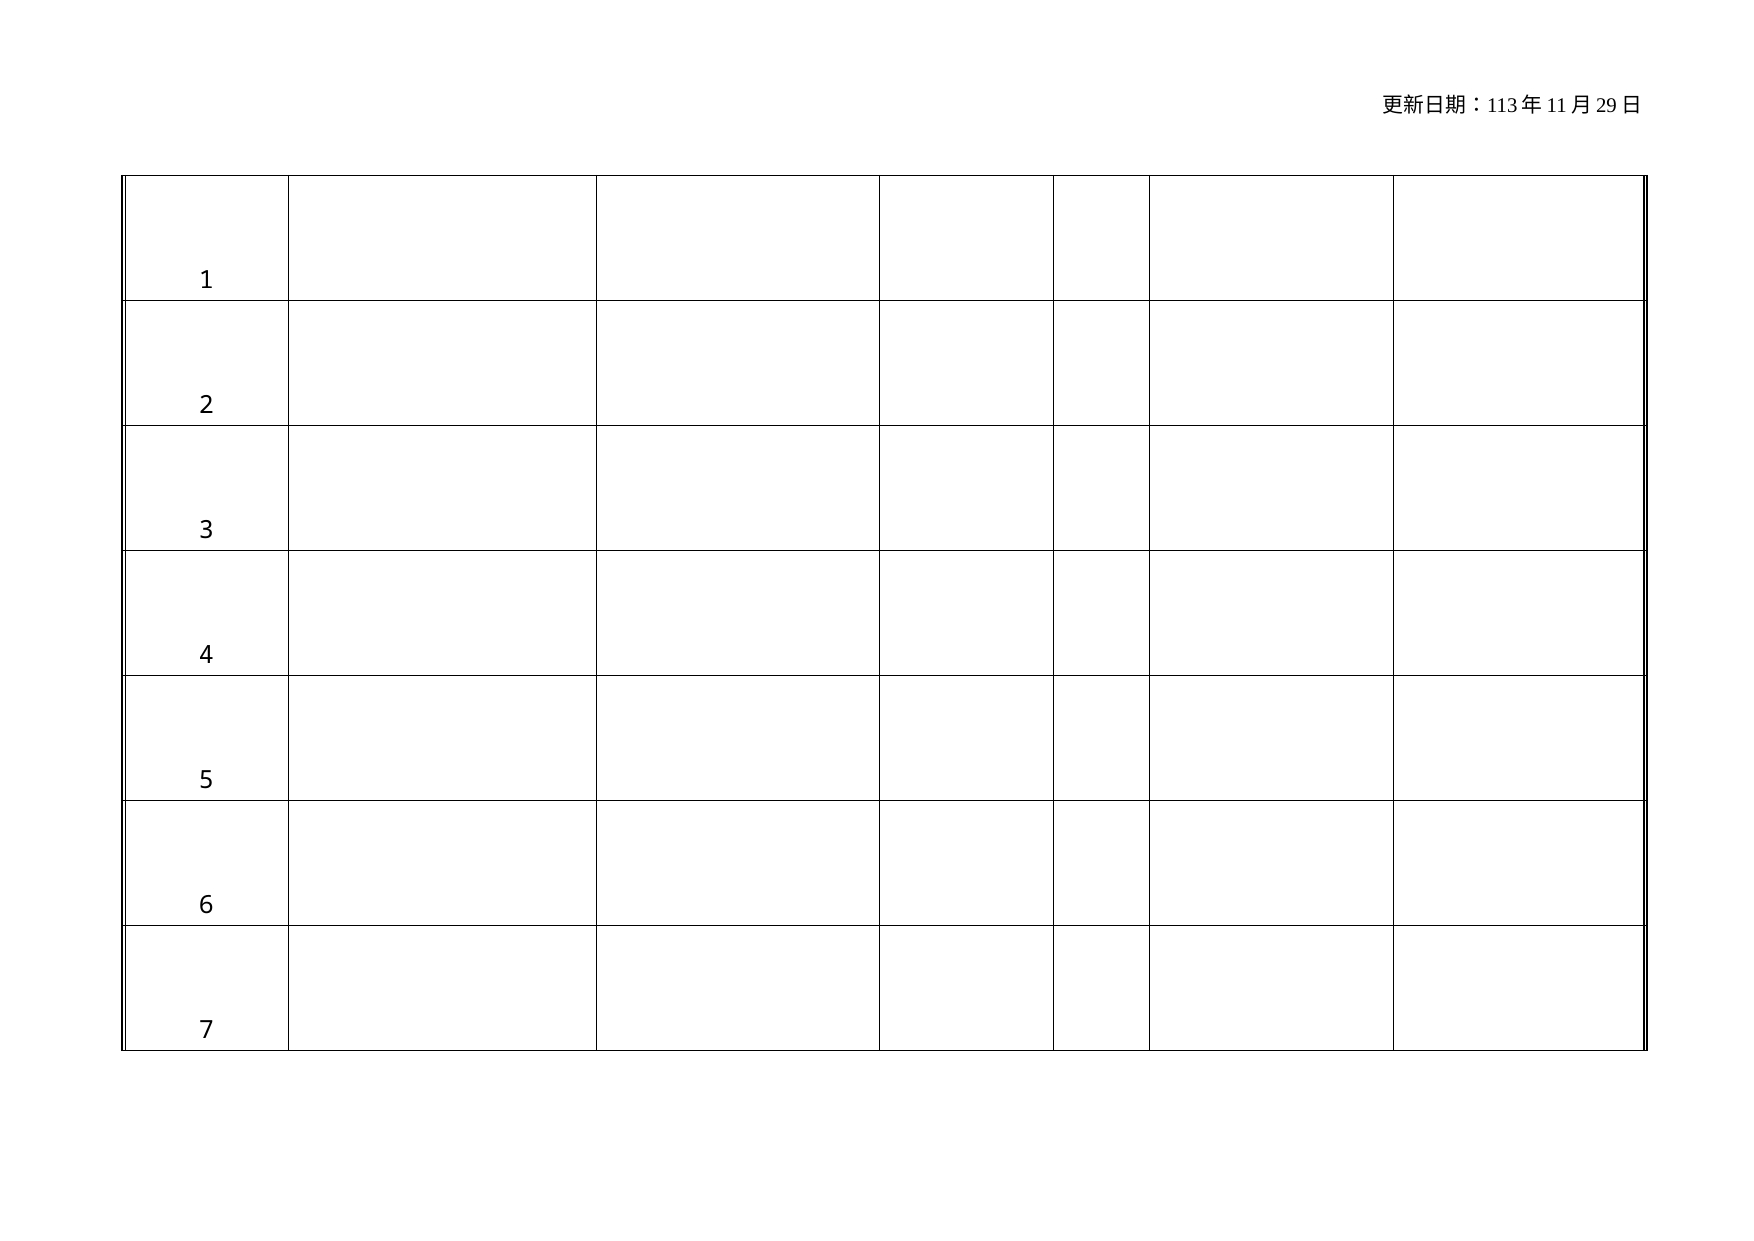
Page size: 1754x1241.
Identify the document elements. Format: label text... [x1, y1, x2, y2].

table_cell 7 [126, 926, 288, 1050]
table_cell [289, 801, 596, 925]
table_cell [597, 301, 879, 425]
table_cell [880, 301, 1053, 425]
table_cell [1150, 426, 1393, 550]
table_cell [289, 551, 596, 675]
table_cell [597, 176, 879, 300]
table_cell [880, 176, 1053, 300]
table_cell [1054, 301, 1149, 425]
table_cell 4 [126, 551, 288, 675]
table_cell [1394, 676, 1643, 800]
table_cell [289, 426, 596, 550]
table_cell [1054, 676, 1149, 800]
table_cell [289, 676, 596, 800]
table_cell 6 [126, 801, 288, 925]
table_cell [880, 426, 1053, 550]
table_cell 1 [126, 176, 288, 300]
table_cell [880, 551, 1053, 675]
table_cell [1150, 176, 1393, 300]
table_cell [597, 926, 879, 1050]
table_cell [1054, 426, 1149, 550]
table_cell [289, 176, 596, 300]
table_cell [880, 676, 1053, 800]
table_cell [1054, 176, 1149, 300]
table_cell [1054, 801, 1149, 925]
table_cell [597, 676, 879, 800]
table_cell [880, 801, 1053, 925]
table_cell [1150, 801, 1393, 925]
table_cell [289, 926, 596, 1050]
table_cell [597, 551, 879, 675]
table_cell [597, 801, 879, 925]
table_cell [1054, 551, 1149, 675]
table_cell 2 [126, 301, 288, 425]
table_cell [1054, 926, 1149, 1050]
table_cell [880, 926, 1053, 1050]
table_cell [1394, 801, 1643, 925]
table_cell [1150, 676, 1393, 800]
table_cell [1150, 926, 1393, 1050]
table_cell [1150, 301, 1393, 425]
table_cell [597, 426, 879, 550]
table_cell [289, 301, 596, 425]
table_cell [1394, 926, 1643, 1050]
table_cell 3 [126, 426, 288, 550]
table_cell 5 [126, 676, 288, 800]
table_cell [1150, 551, 1393, 675]
table_cell [1394, 176, 1643, 300]
table_cell [1394, 301, 1643, 425]
table_cell [1394, 551, 1643, 675]
table_cell [1394, 426, 1643, 550]
